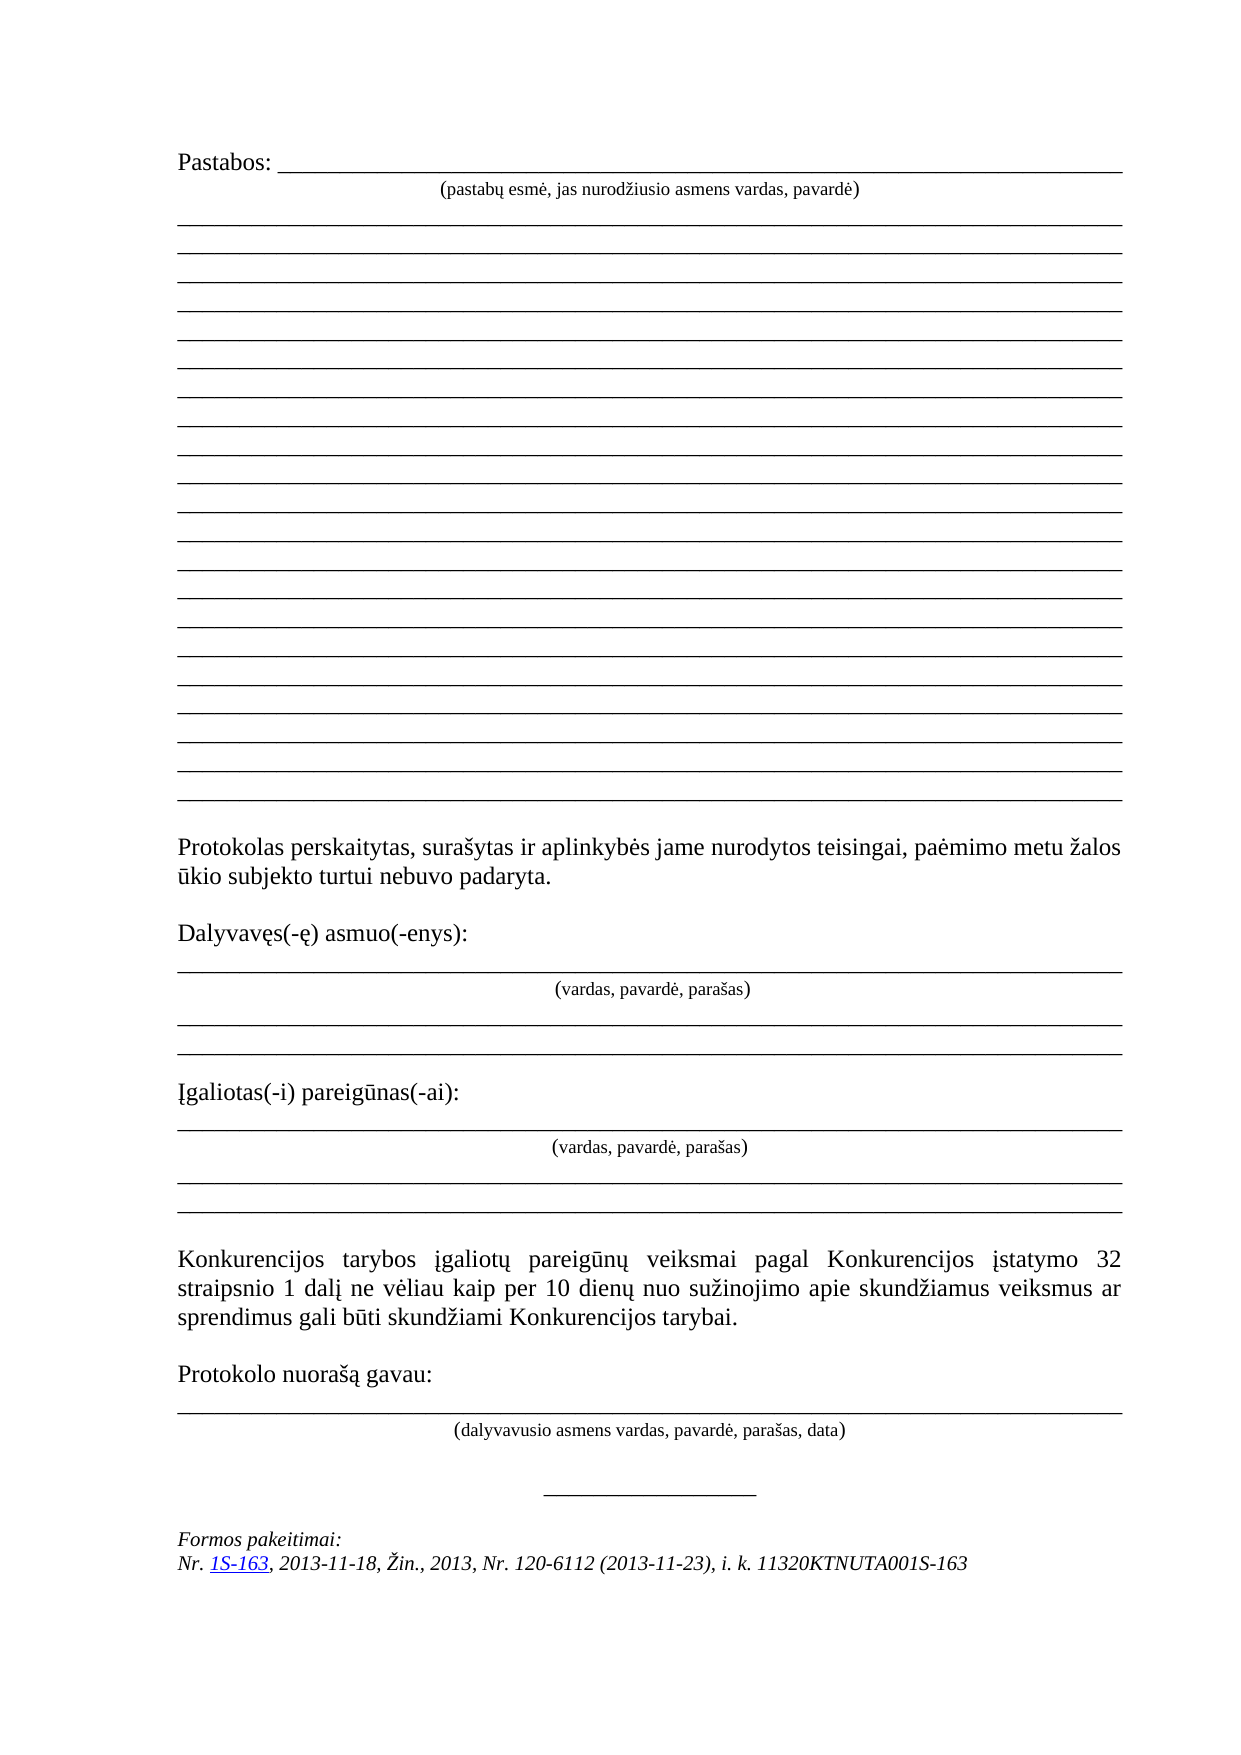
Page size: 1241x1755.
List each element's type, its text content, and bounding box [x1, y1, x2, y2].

text Protokolo nuorašą gavau: [177, 1359, 1122, 1388]
text _ [177, 430, 1122, 455]
text _ [177, 1000, 1122, 1025]
text _ [177, 516, 1122, 541]
text _ [177, 1029, 1122, 1054]
text _________________ [177, 1470, 1122, 1498]
text _ [177, 947, 1122, 972]
text (vardas, pavardė, parašas) [177, 1134, 1122, 1158]
text Konkurencijos tarybos įgaliotų pareigūnų veiksmai pagal Konkurencijos įstatymo 32 straipsnio 1 dalį ne vėliau kaip per 10 dienų nuo sužinojimo apie skundžiamus veiksmus ar sprendimus gali būti skundžiami Konkurencijos tarybai. [177, 1244, 1122, 1331]
text (vardas, pavardė, parašas) [177, 976, 1122, 1000]
text _ [177, 257, 1122, 282]
text _ [177, 372, 1122, 397]
text _ [177, 487, 1122, 512]
text Nr. 1S-163, 2013-11-18, Žin., 2013, Nr. 120-6112 (2013-11-23), i. k. 11320KTNUTA001S-163 [177, 1551, 1122, 1575]
text _ [177, 717, 1122, 742]
text _ [177, 573, 1122, 598]
text Įgaliotas(-i) pareigūnas(-ai): [177, 1077, 1122, 1105]
text (dalyvavusio asmens vardas, pavardė, parašas, data) [177, 1417, 1122, 1441]
text _ [177, 458, 1122, 483]
text _ [177, 343, 1122, 368]
text _ [177, 631, 1122, 656]
text _ [177, 1105, 1122, 1130]
text _ [177, 775, 1122, 800]
text _ [177, 1187, 1122, 1212]
text _ [177, 200, 1122, 225]
text Protokolas perskaitytas, surašytas ir aplinkybės jame nurodytos teisingai, paėmimo metu žalos ūkio subjekto turtui nebuvo padaryta. [177, 832, 1122, 890]
text _ [177, 602, 1122, 627]
text _ [177, 228, 1122, 253]
text _ [177, 545, 1122, 570]
text _ [177, 315, 1122, 340]
text _ [177, 688, 1122, 713]
text (pastabų esmė, jas nurodžiusio asmens vardas, pavardė) [177, 176, 1122, 200]
text _ [177, 1388, 1122, 1413]
text _ [177, 660, 1122, 685]
text _ [177, 746, 1122, 771]
text _ [177, 1158, 1122, 1183]
text Pastabos: [177, 147, 1122, 176]
text _ [177, 286, 1122, 311]
text Dalyvavęs(-ę) asmuo(-enys): [177, 918, 1122, 947]
text Formos pakeitimai: [177, 1527, 1122, 1551]
text _ [177, 401, 1122, 426]
